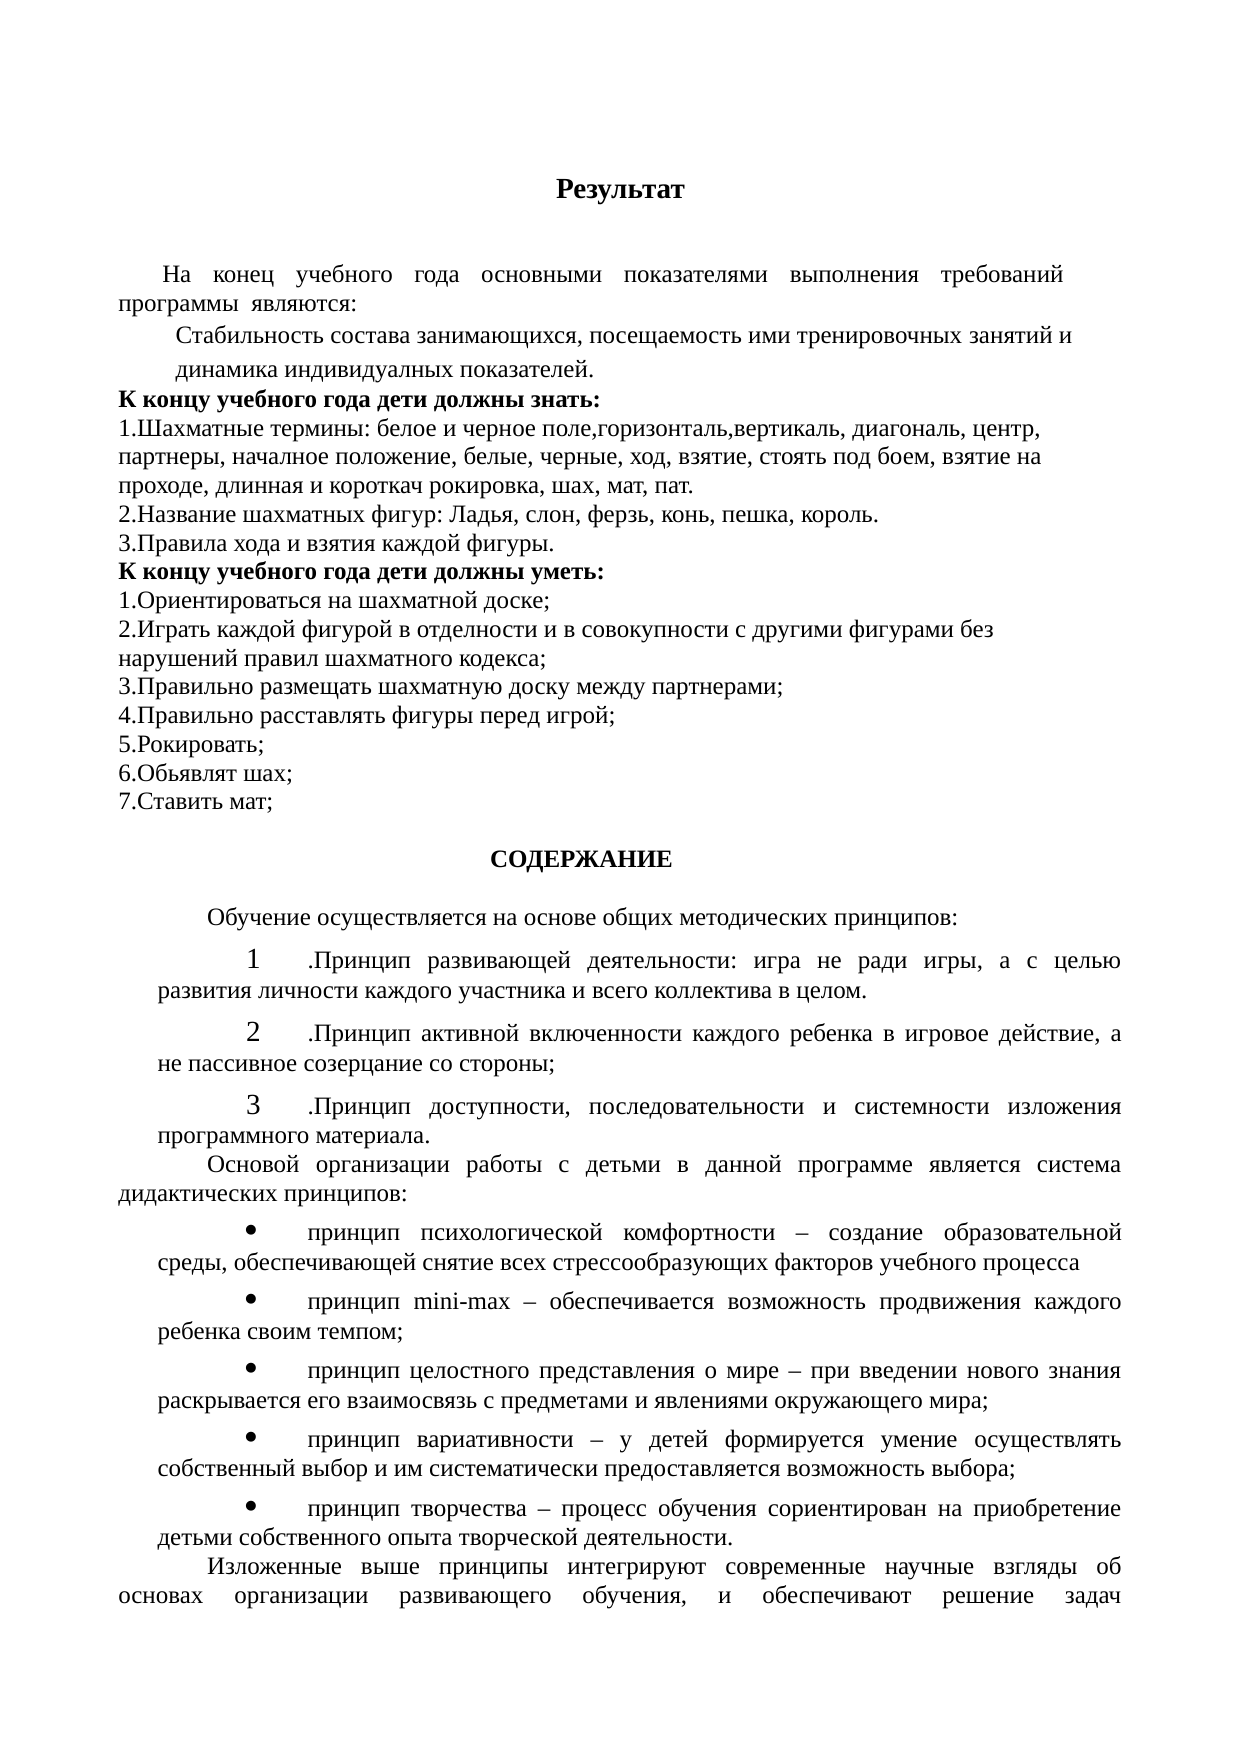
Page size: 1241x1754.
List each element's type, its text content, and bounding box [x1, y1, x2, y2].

list принцип mini-max – обеспечивается возможность продвижения каждого ребенка своим темпом; [157, 1286, 1122, 1344]
list принцип психологической комфортности – создание образовательной среды, обеспечивающей снятие всех стрессообразующих факторов учебного процесса [157, 1217, 1122, 1276]
text 1.Шахматные термины: белое и черное поле,горизонталь,вертикаль, диагональ, центр, партнеры, началное положение, белые, черные, ход, взятие, стоять под боем, взятие на проходе, длинная и короткач рокировка, шах, мат, пат. [118, 413, 1064, 499]
list принцип вариативности – у детей формируется умение осуществлять собственный выбор и им систематически предоставляется возможность выбора; [157, 1424, 1122, 1482]
list .Принцип доступности, последовательности и системности изложения программного материала. [157, 1087, 1122, 1149]
text 1.Ориентироваться на шахматной доске; [118, 585, 1064, 614]
text Изложенные выше принципы интегрируют современные научные взгляды об основах организации развивающего обучения, и обеспечивают решение задач [118, 1551, 1122, 1609]
text Основой организации работы с детьми в данной программе является система дидактических принципов: [118, 1149, 1122, 1207]
text 7.Ставить мат; [118, 786, 1064, 815]
text 5.Рокировать; [118, 729, 1064, 758]
text 2.Название шахматных фигур: Ладья, слон, ферзь, конь, пешка, король. [118, 499, 1064, 528]
list принцип творчества – процесс обучения сориентирован на приобретение детьми собственного опыта творческой деятельности. [157, 1493, 1122, 1551]
text К концу учебного года дети должны знать: [118, 384, 1064, 413]
text К концу учебного года дети должны уметь: [118, 556, 1064, 585]
text 4.Правильно расставлять фигуры перед игрой; [118, 700, 1064, 729]
text 2.Играть каждой фигурой в отделности и в совокупности с другими фигурами без нарушений правил шахматного кодекса; [118, 614, 1064, 671]
text 6.Обьявлят шах; [118, 758, 1064, 786]
text СОДЕРЖАНИЕ [118, 844, 894, 873]
text На конец учебного года основными показателями выполнения требований программы являются: [118, 259, 1064, 317]
list .Принцип активной включенности каждого ребенка в игровое действие, а не пассивное созерцание со стороны; [157, 1014, 1122, 1077]
text 3.Правила хода и взятия каждой фигуры. [118, 528, 1064, 556]
list принцип целостного представления о мире – при введении нового знания раскрывается его взаимосвязь с предметами и явлениями окружающего мира; [157, 1355, 1122, 1413]
text Результат [346, 171, 894, 204]
list .Принцип развивающей деятельности: игра не ради игры, а с целью развития личности каждого участника и всего коллектива в целом. [157, 942, 1122, 1004]
text Стабильность состава занимающихся, посещаемость ими тренировочных занятий и динамика индивидуалных показателей. [175, 317, 1122, 384]
text 3.Правильно размещать шахматную доску между партнерами; [118, 671, 1064, 700]
text Обучение осуществляется на основе общих методических принципов: [118, 902, 1122, 931]
